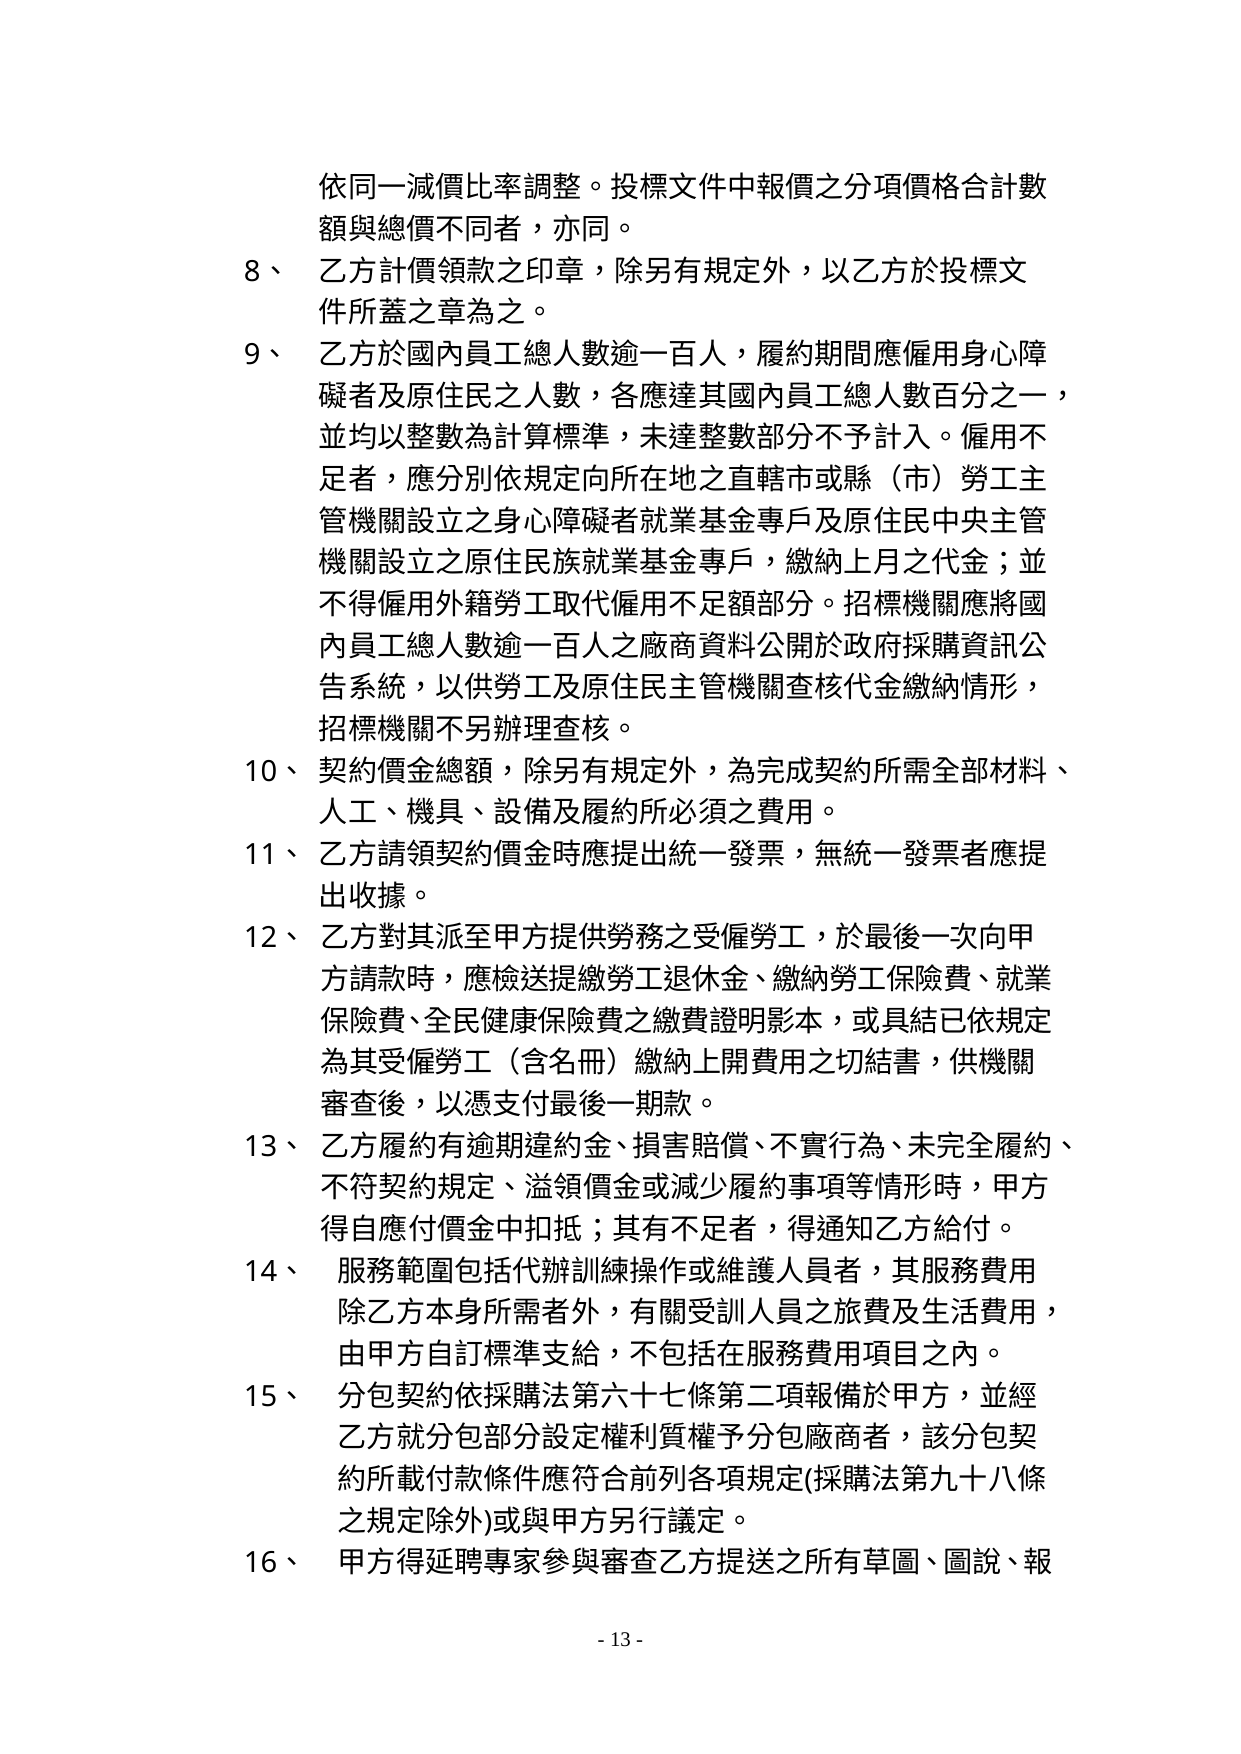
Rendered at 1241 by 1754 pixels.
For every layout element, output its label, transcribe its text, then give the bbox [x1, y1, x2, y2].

list 依同一減價比率調整。投標文件中報價之分項價格合計數額與總價不同者，亦同。 [244, 164, 1053, 248]
list 服務範圍包括代辦訓練操作或維護人員者，其服務費用除乙方本身所需者外，有關受訓人員之旅費及生活費用，由甲方自訂標準支給，不包括在服務費用項目之內。 [244, 1248, 1053, 1373]
list 乙方於國內員工總人數逾一百人，履約期間應僱用身心障礙者及原住民之人數，各應達其國內員工總人數百分之一，並均以整數為計算標準，未達整數部分不予計入。僱用不足者，應分別依規定向所在地之直轄市或縣（市）勞工主管機關設立之身心障礙者就業基金專戶及原住民中央主管機關設立之原住民族就業基金專戶，繳納上月之代金；並不得僱用外籍勞工取代僱用不足額部分。招標機關應將國內員工總人數逾一百人之廠商資料公開於政府採購資訊公告系統，以供勞工及原住民主管機關查核代金繳納情形，招標機關不另辦理查核。 [244, 331, 1053, 748]
list 乙方計價領款之印章，除另有規定外，以乙方於投標文件所蓋之章為之。 [244, 248, 1053, 331]
list 分包契約依採購法第六十七條第二項報備於甲方，並經乙方就分包部分設定權利質權予分包廠商者，該分包契約所載付款條件應符合前列各項規定(採購法第九十八條之規定除外)或與甲方另行議定。 [244, 1373, 1053, 1539]
list 甲方得延聘專家參與審查乙方提送之所有草圖、圖說、報告、建議及其他事項，其所需一切費用(出席費、審查費、差旅費、會場費用等)由甲方負擔。 [244, 1539, 1053, 1581]
list 乙方請領契約價金時應提出統一發票，無統一發票者應提出收據。 [244, 831, 1053, 914]
list 乙方對其派至甲方提供勞務之受僱勞工，於最後一次向甲方請款時，應檢送提繳勞工退休金、繳納勞工保險費、就業保險費、全民健康保險費之繳費證明影本，或具結已依規定為其受僱勞工（含名冊）繳納上開費用之切結書，供機關審查後，以憑支付最後一期款。 [244, 914, 1053, 1123]
list 乙方履約有逾期違約金、損害賠償、不實行為、未完全履約、不符契約規定、溢領價金或減少履約事項等情形時，甲方得自應付價金中扣抵；其有不足者，得通知乙方給付。 [244, 1123, 1053, 1248]
list 契約價金總額，除另有規定外，為完成契約所需全部材料、人工、機具、設備及履約所必須之費用。 [244, 748, 1053, 831]
